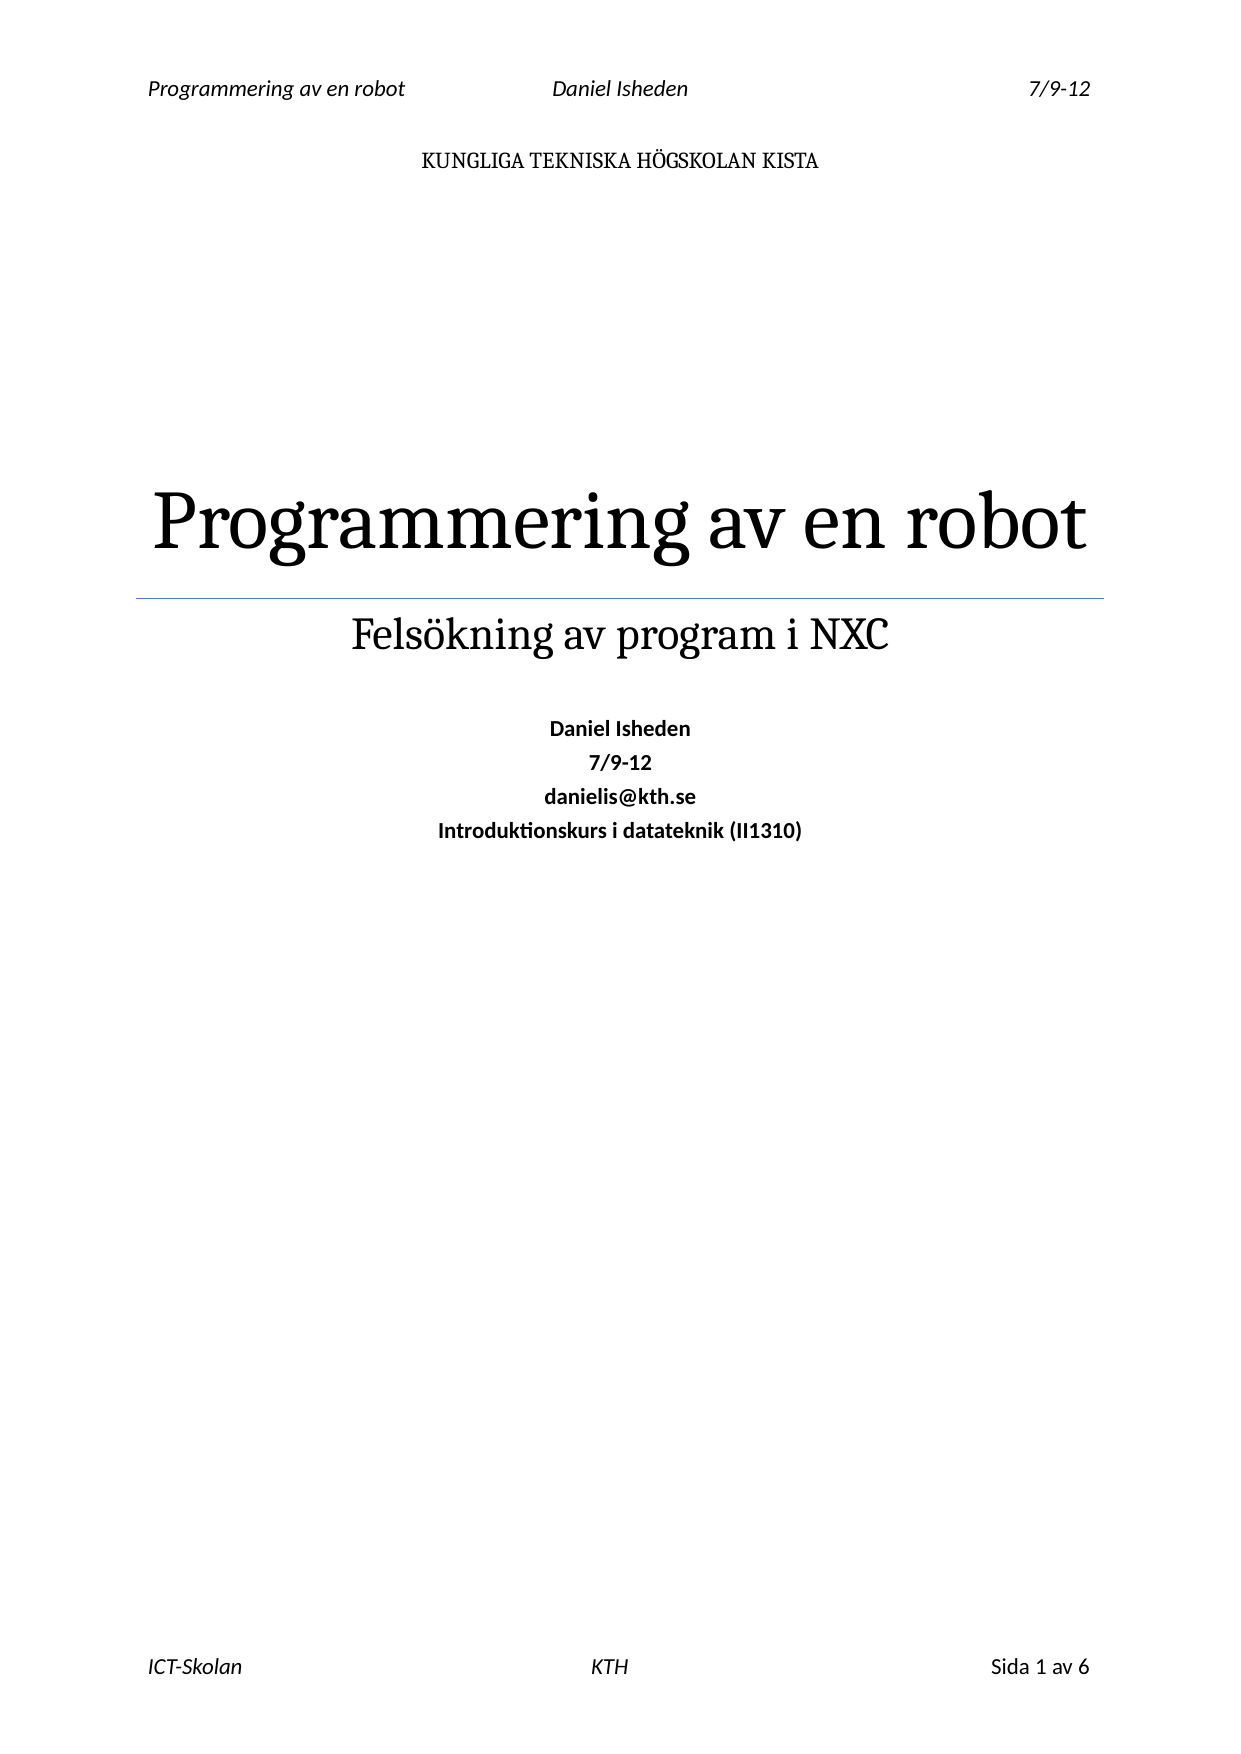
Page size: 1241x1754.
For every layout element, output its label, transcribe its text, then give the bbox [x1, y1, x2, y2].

table_cell Programmering av en robot [136, 448, 1104, 598]
table_cell 7/9-12 danielis@kth.se Introduktionskurs i datateknik (II1310) [136, 748, 1104, 846]
table_cell [136, 673, 1104, 710]
table_cell Felsökning av program i NXC [136, 599, 1104, 673]
table_header KUNGLIGA TEKNISKA HÖGSKOLAN KISTA [136, 148, 1104, 448]
table_cell Daniel Isheden [136, 710, 1104, 748]
